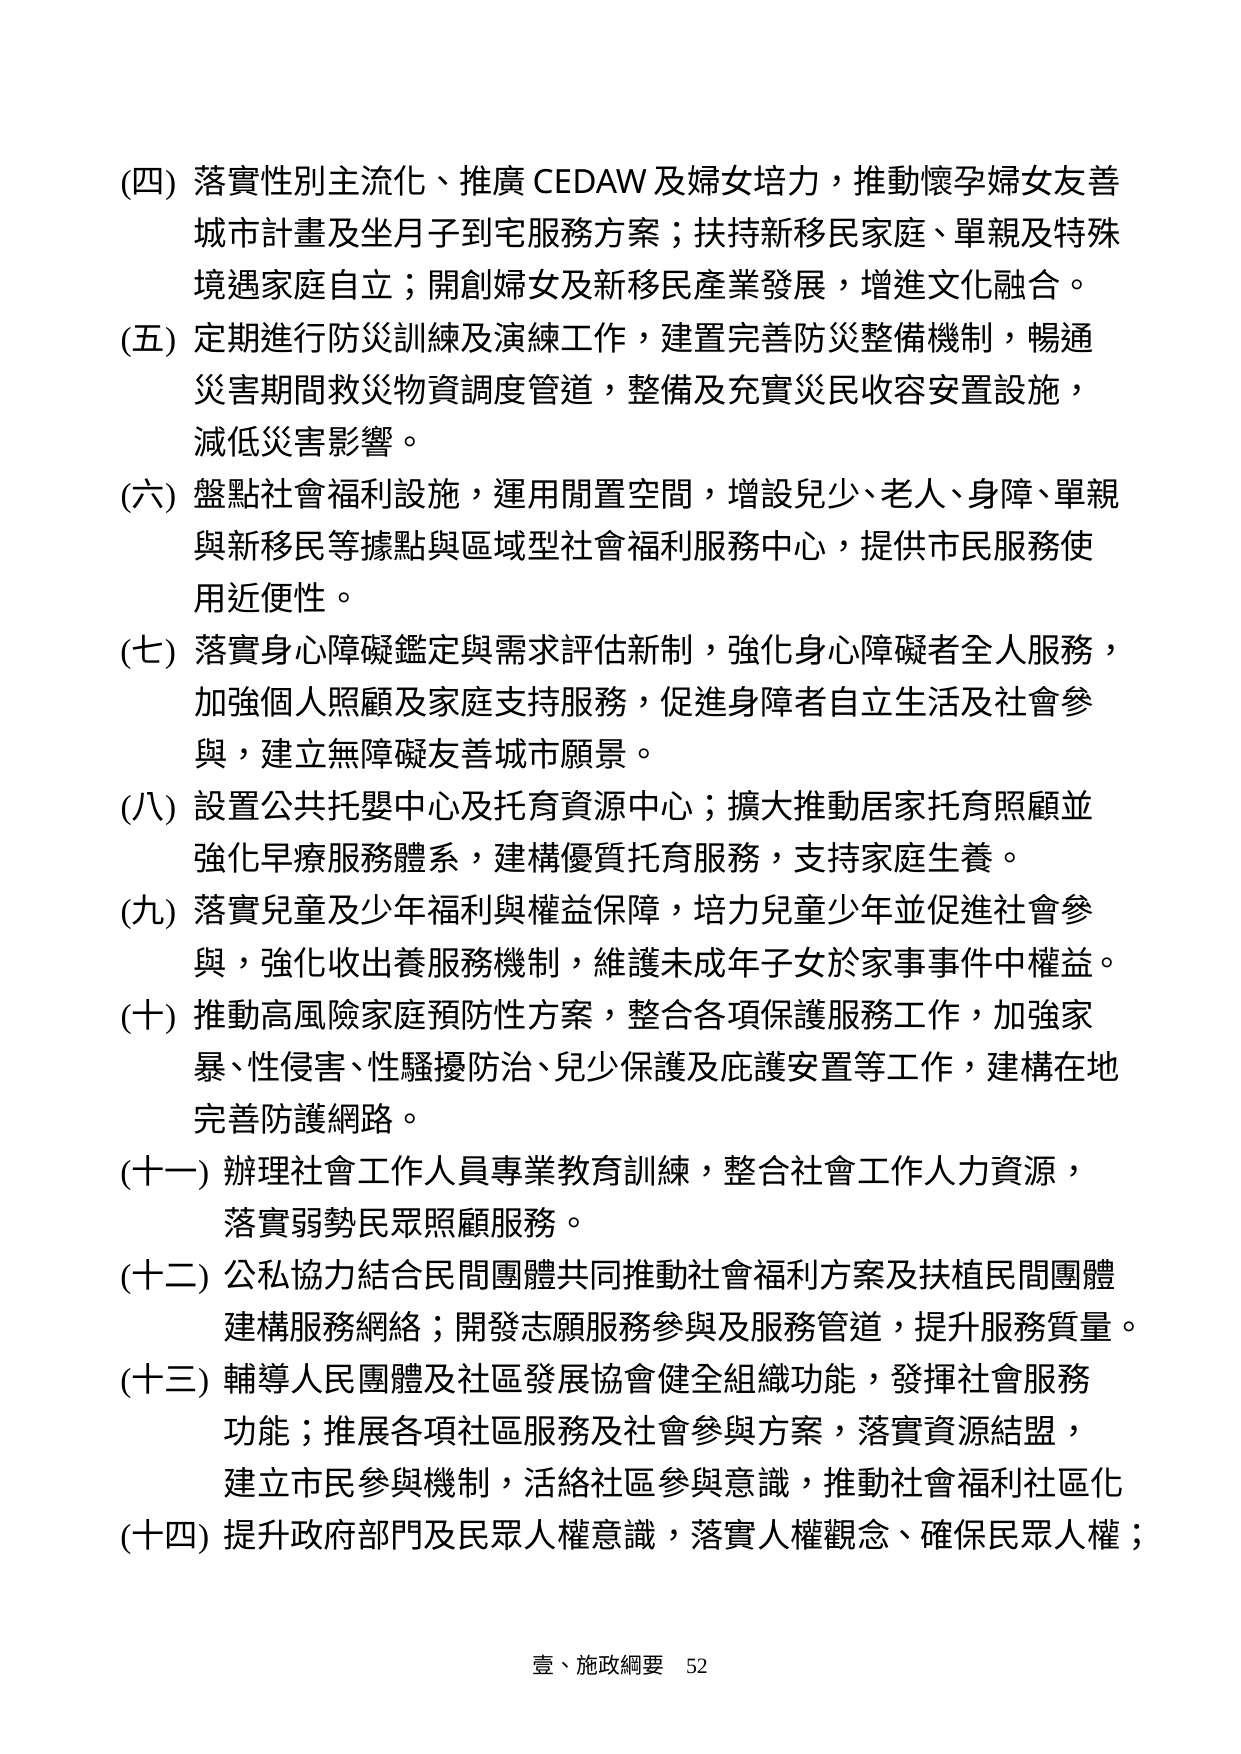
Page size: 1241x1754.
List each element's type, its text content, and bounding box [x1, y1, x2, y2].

list 盤點社會福利設施，運用閒置空間，增設兒少、老人、身障、單親與新移民等據點與區域型社會福利服務中心，提供市民服務使用近便性。 [120, 464, 1120, 621]
list 落實兒童及少年福利與權益保障，培力兒童少年並促進社會參與，強化收出養服務機制，維護未成年子女於家事事件中權益。 [120, 881, 1120, 985]
list 落實身心障礙鑑定與需求評估新制，強化身心障礙者全人服務，加強個人照顧及家庭支持服務，促進身障者自立生活及社會參與，建立無障礙友善城市願景。 [120, 621, 1120, 777]
list 推動高風險家庭預防性方案，整合各項保護服務工作，加強家暴、性侵害、性騷擾防治、兒少保護及庇護安置等工作，建構在地完善防護網路。 [120, 985, 1120, 1142]
list 定期進行防災訓練及演練工作，建置完善防災整備機制，暢通災害期間救災物資調度管道，整備及充實災民收容安置設施，減低災害影響。 [120, 308, 1120, 464]
list 設置公共托嬰中心及托育資源中心；擴大推動居家托育照顧並強化早療服務體系，建構優質托育服務，支持家庭生養。 [120, 777, 1120, 881]
list 公私協力結合民間團體共同推動社會福利方案及扶植民間團體建構服務網絡；開發志願服務參與及服務管道，提升服務質量。 [120, 1246, 1120, 1350]
list 提升政府部門及民眾人權意識，落實人權觀念、確保民眾人權；辦理人權學堂，提供人權知識平台，及與全國、國際接軌。 [120, 1506, 1120, 1558]
list 輔導人民團體及社區發展協會健全組織功能，發揮社會服務功能；推展各項社區服務及社會參與方案，落實資源結盟，建立市民參與機制，活絡社區參與意識，推動社會福利社區化。 [120, 1350, 1120, 1506]
list 落實性別主流化、推廣CEDAW及婦女培力，推動懷孕婦女友善城市計畫及坐月子到宅服務方案；扶持新移民家庭、單親及特殊境遇家庭自立；開創婦女及新移民產業發展，增進文化融合。 [120, 152, 1120, 308]
list 辦理社會工作人員專業教育訓練，整合社會工作人力資源，落實弱勢民眾照顧服務。 [120, 1142, 1120, 1246]
